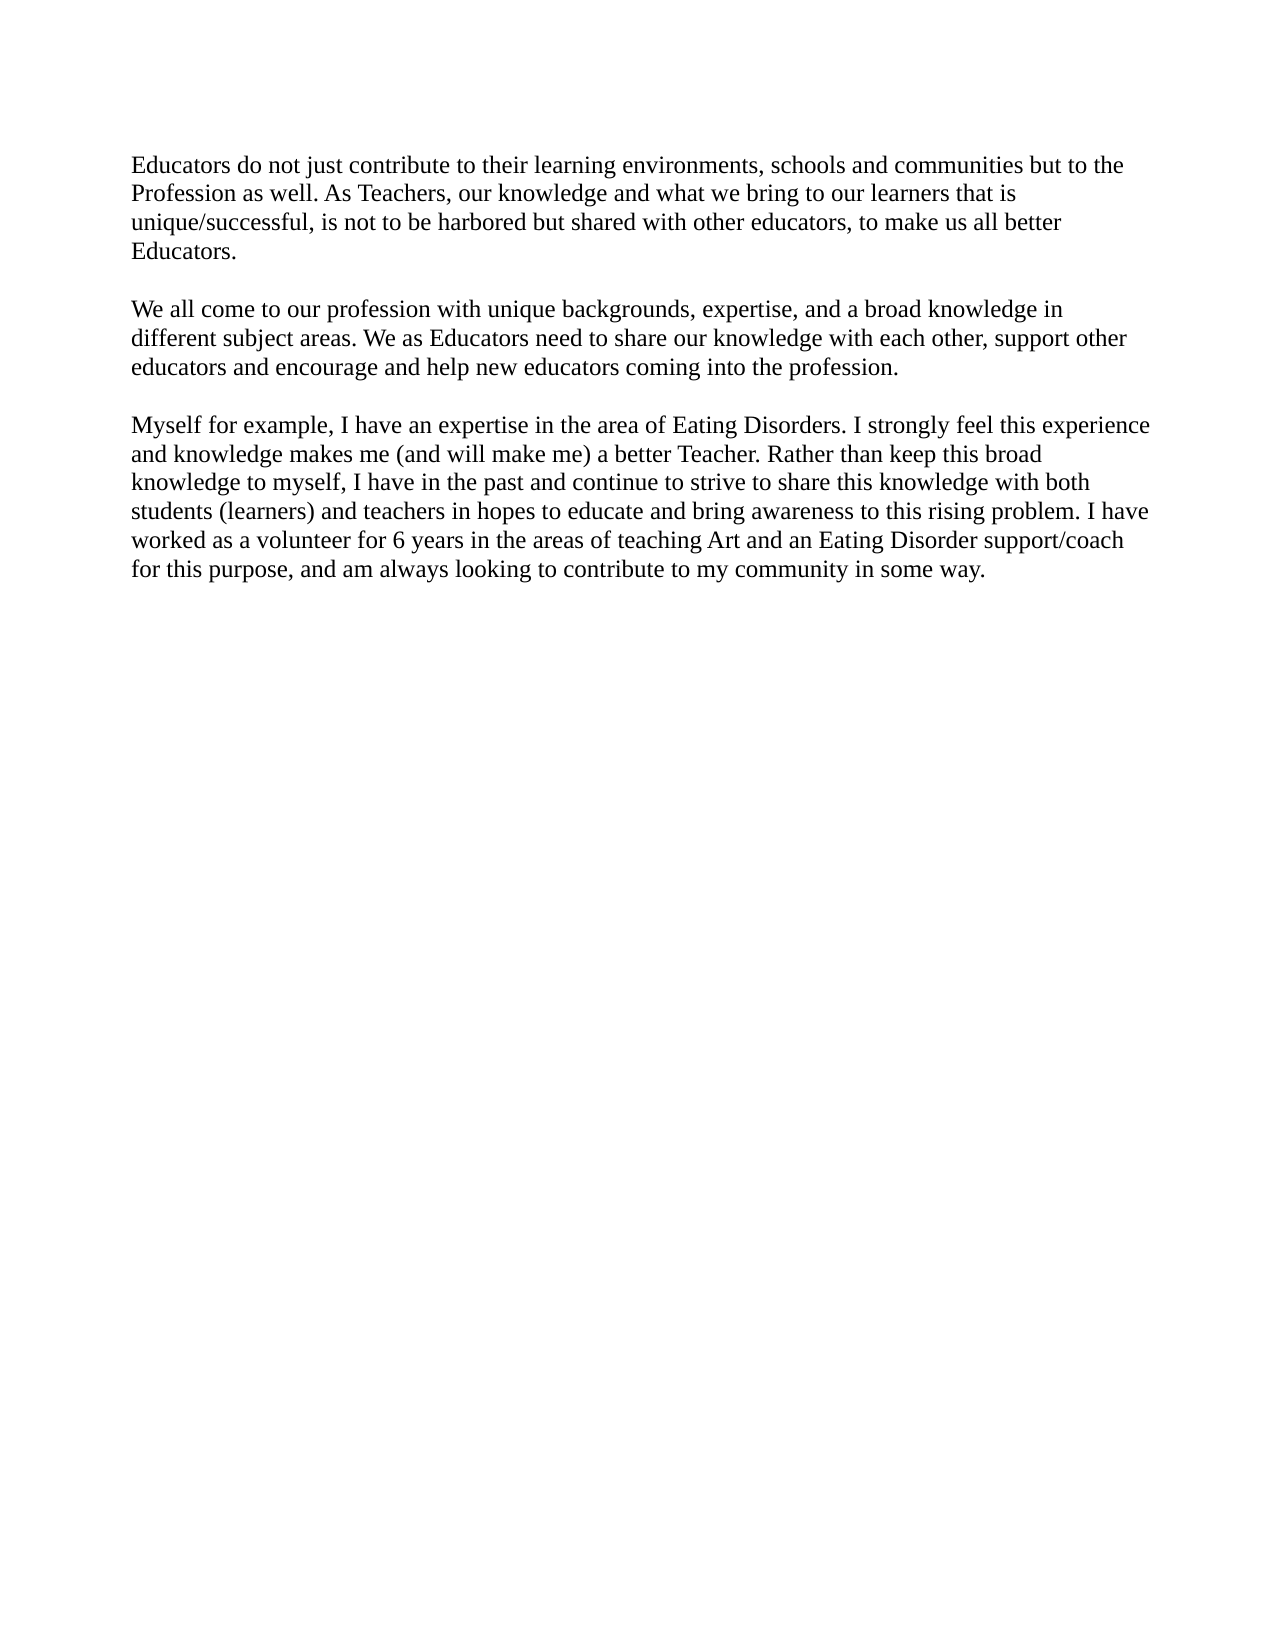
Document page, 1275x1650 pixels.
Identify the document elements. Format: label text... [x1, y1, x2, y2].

table_header Educators do not just contribute to their learning environments, schools and communities but to the Profession as well. As Teachers, our knowledge and what we bring to our learners that is unique/successful, is not to be harbored but shared with other educators, to make us all better Educators. We all come to our profession with unique backgrounds, expertise, and a broad knowledge in different subject areas. We as Educators need to share our knowledge with each other, support other educators and encourage and help new educators coming into the profession. Myself for example, I have an expertise in the area of Eating Disorders. I strongly feel this experience and knowledge makes me (and will make me) a better Teacher. Rather than keep this broad knowledge to myself, I have in the past and continue to strive to share this knowledge with both students (learners) and teachers in hopes to educate and bring awareness to this rising problem. I have worked as a volunteer for 6 years in the areas of teaching Art and an Eating Disorder support/coach for this purpose, and am always looking to contribute to my community in some way. [128, 147, 1157, 615]
table_header [118, 147, 128, 615]
